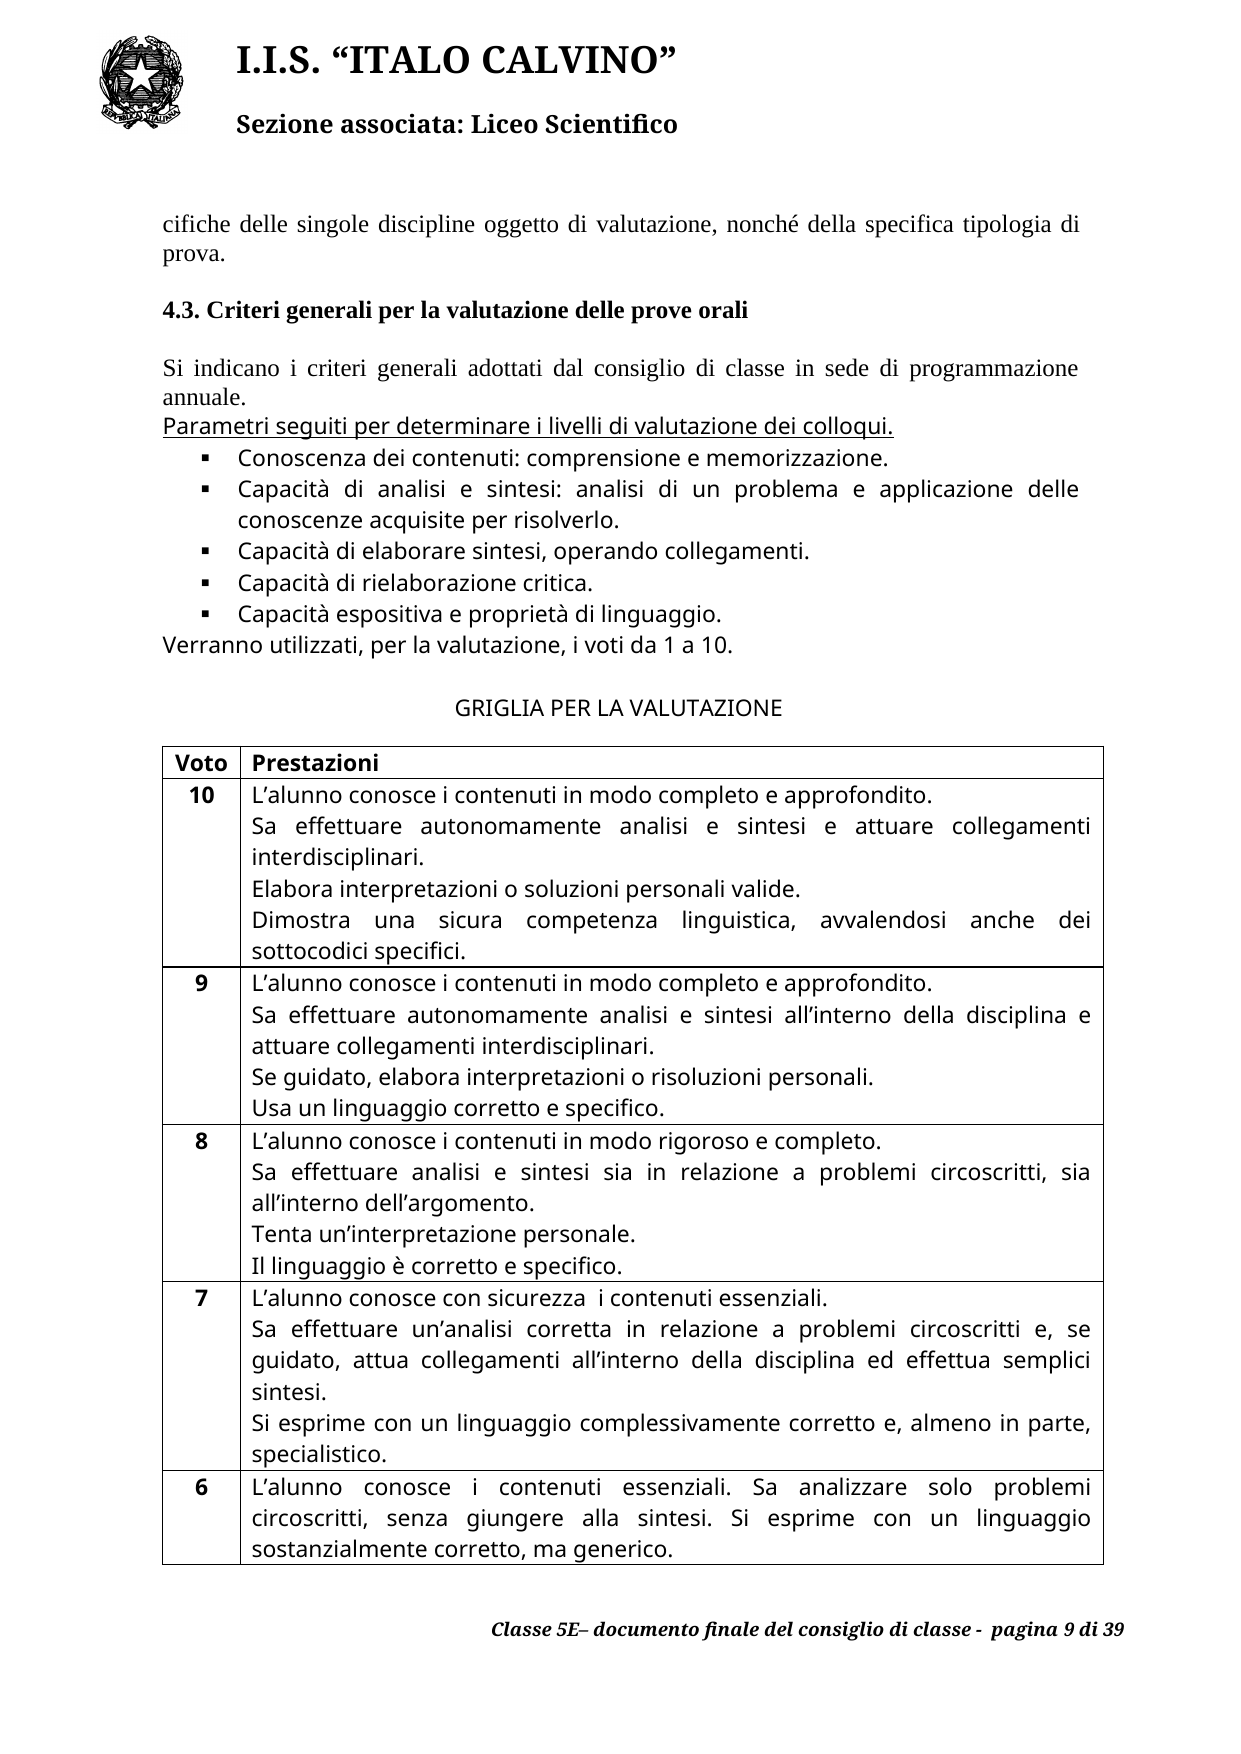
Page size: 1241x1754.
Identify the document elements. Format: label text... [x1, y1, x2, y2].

table_header Prestazioni [241, 747, 1103, 778]
table_cell L’alunno conosce i contenuti in modo completo e approfondito. Sa effettuare autonomamente analisi e sintesi all’interno della disciplina e attuare collegamenti interdisciplinari. Se guidato, elabora interpretazioni o risoluzioni personali. Usa un linguaggio corretto e specifico. [241, 968, 1103, 1124]
table_cell L’alunno conosce i contenuti essenziali. Sa analizzare solo problemi circoscritti, senza giungere alla sintesi. Si esprime con un linguaggio sostanzialmente corretto, ma generico. [241, 1471, 1103, 1564]
table_cell L’alunno conosce con sicurezza i contenuti essenziali. Sa effettuare un’analisi corretta in relazione a problemi circoscritti e, se guidato, attua collegamenti all’interno della disciplina ed effettua semplici sintesi. Si esprime con un linguaggio complessivamente corretto e, almeno in parte, specialistico. [241, 1282, 1103, 1469]
table_cell L’alunno conosce i contenuti in modo rigoroso e completo. Sa effettuare analisi e sintesi sia in relazione a problemi circoscritti, sia all’interno dell’argomento. Tenta un’interpretazione personale. Il linguaggio è corretto e specifico. [241, 1125, 1103, 1281]
list Capacità di rielaborazione critica. [200, 567, 1081, 598]
text Parametri seguiti per determinare i livelli di valutazione dei colloqui. [162, 410, 1081, 442]
text GRIGLIA PER LA VALUTAZIONE [162, 692, 1081, 723]
table_cell 10 [163, 779, 240, 966]
list Capacità di elaborare sintesi, operando collegamenti. [200, 535, 1081, 567]
text Verranno utilizzati, per la valutazione, i voti da 1 a 10. [162, 629, 1081, 660]
text Si indicano i criteri generali adottati dal consiglio di classe in sede di programmazione annuale. [162, 353, 1081, 410]
text cifiche delle singole discipline oggetto di valutazione, nonché della specifica tipologia di prova. [162, 209, 1081, 267]
table_cell 9 [163, 968, 240, 1124]
table_cell 7 [163, 1282, 240, 1469]
list Conoscenza dei contenuti: comprensione e memorizzazione. [200, 442, 1081, 473]
table_cell 6 [163, 1471, 240, 1564]
list Capacità espositiva e proprietà di linguaggio. [200, 598, 1081, 629]
table_cell L’alunno conosce i contenuti in modo completo e approfondito. Sa effettuare autonomamente analisi e sintesi e attuare collegamenti interdisciplinari. Elabora interpretazioni o soluzioni personali valide. Dimostra una sicura competenza linguistica, avvalendosi anche dei sottocodici specifici. [241, 779, 1103, 966]
list Capacità di analisi e sintesi: analisi di un problema e applicazione delle conoscenze acquisite per risolverlo. [200, 473, 1081, 535]
table_header Voto [163, 747, 240, 778]
table_cell 8 [163, 1125, 240, 1281]
subtitle 4.3. Criteri generali per la valutazione delle prove orali [162, 295, 1081, 324]
